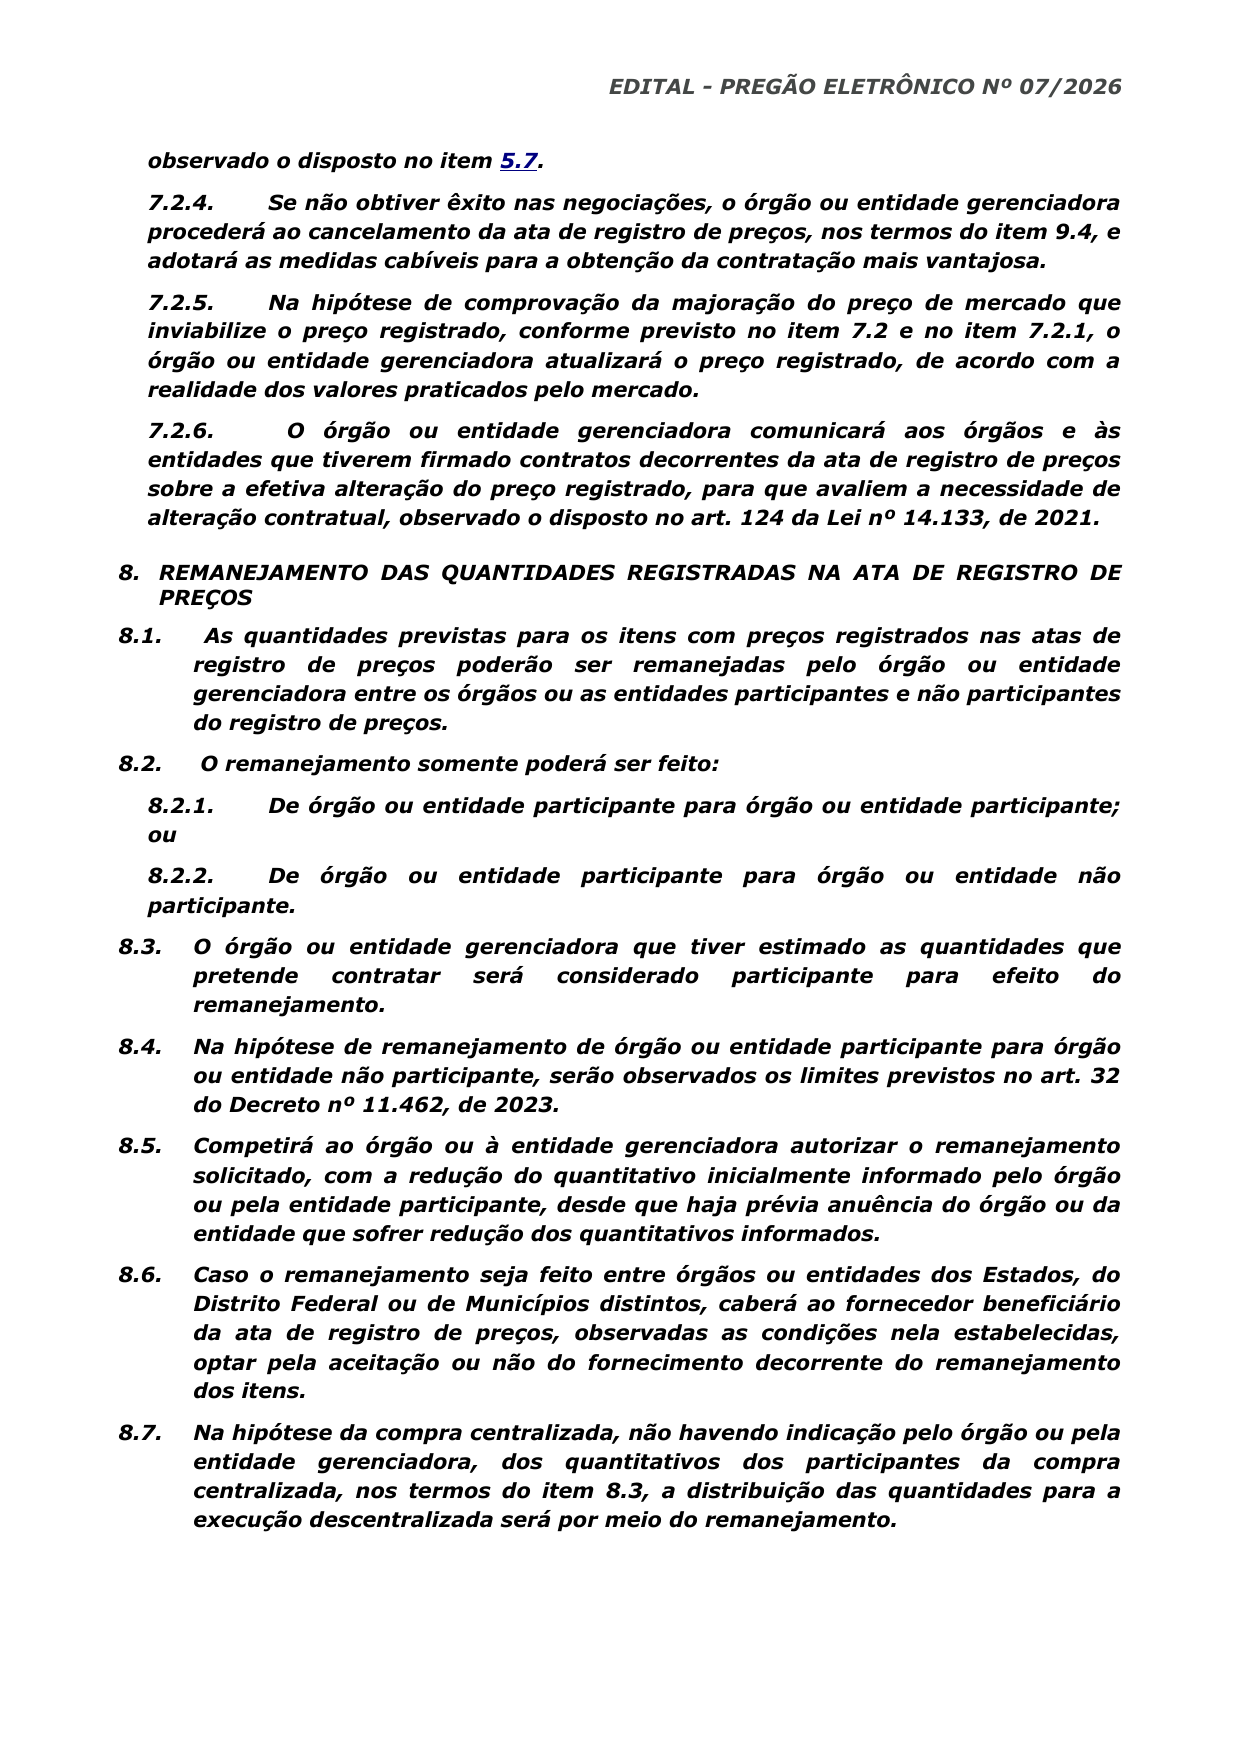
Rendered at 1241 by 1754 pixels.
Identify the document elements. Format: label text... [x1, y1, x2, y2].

list Caso o remanejamento seja feito entre órgãos ou entidades dos Estados, do Distrito Federal ou de Municípios distintos, caberá ao fornecedor beneficiário da ata de registro de preços, observadas as condições nela estabelecidas, optar pela aceitação ou não do fornecimento decorrente do remanejamento dos itens. [118, 1262, 1122, 1403]
list De órgão ou entidade participante para órgão ou entidade não participante. [148, 863, 1122, 917]
list O órgão ou entidade gerenciadora comunicará aos órgãos e às entidades que tiverem firmado contratos decorrentes da ata de registro de preços sobre a efetiva alteração do preço registrado, para que avaliem a necessidade de alteração contratual, observado o disposto no art. 124 da Lei nº 14.133, de 2021. [148, 418, 1122, 530]
list As quantidades previstas para os itens com preços registrados nas atas de registro de preços poderão ser remanejadas pelo órgão ou entidade gerenciadora entre os órgãos ou as entidades participantes e não participantes do registro de preços. [118, 622, 1122, 734]
list Competirá ao órgão ou à entidade gerenciadora autorizar o remanejamento solicitado, com a redução do quantitativo inicialmente informado pelo órgão ou pela entidade participante, desde que haja prévia anuência do órgão ou da entidade que sofrer redução dos quantitativos informados. [118, 1133, 1122, 1246]
list REMANEJAMENTO DAS QUANTIDADES REGISTRADAS NA ATA DE REGISTRO DE PREÇOS [118, 559, 1122, 609]
list Na hipótese de remanejamento de órgão ou entidade participante para órgão ou entidade não participante, serão observados os limites previstos no art. 32 do Decreto nº 11.462, de 2023. [118, 1033, 1122, 1117]
list Se não obtiver êxito nas negociações, o órgão ou entidade gerenciadora procederá ao cancelamento da ata de registro de preços, nos termos do item 9.4, e adotará as medidas cabíveis para a obtenção da contratação mais vantajosa. [148, 189, 1122, 273]
list observado o disposto no item 5.7. [148, 148, 1122, 173]
list Na hipótese da compra centralizada, não havendo indicação pelo órgão ou pela entidade gerenciadora, dos quantitativos dos participantes da compra centralizada, nos termos do item 8.3, a distribuição das quantidades para a execução descentralizada será por meio do remanejamento. [118, 1419, 1122, 1532]
list O remanejamento somente poderá ser feito: [118, 751, 1122, 776]
list O órgão ou entidade gerenciadora que tiver estimado as quantidades que pretende contratar será considerado participante para efeito do remanejamento. [118, 934, 1122, 1017]
list Na hipótese de comprovação da majoração do preço de mercado que inviabilize o preço registrado, conforme previsto no item 7.2 e no item 7.2.1, o órgão ou entidade gerenciadora atualizará o preço registrado, de acordo com a realidade dos valores praticados pelo mercado. [148, 289, 1122, 401]
list De órgão ou entidade participante para órgão ou entidade participante; ou [148, 792, 1122, 847]
